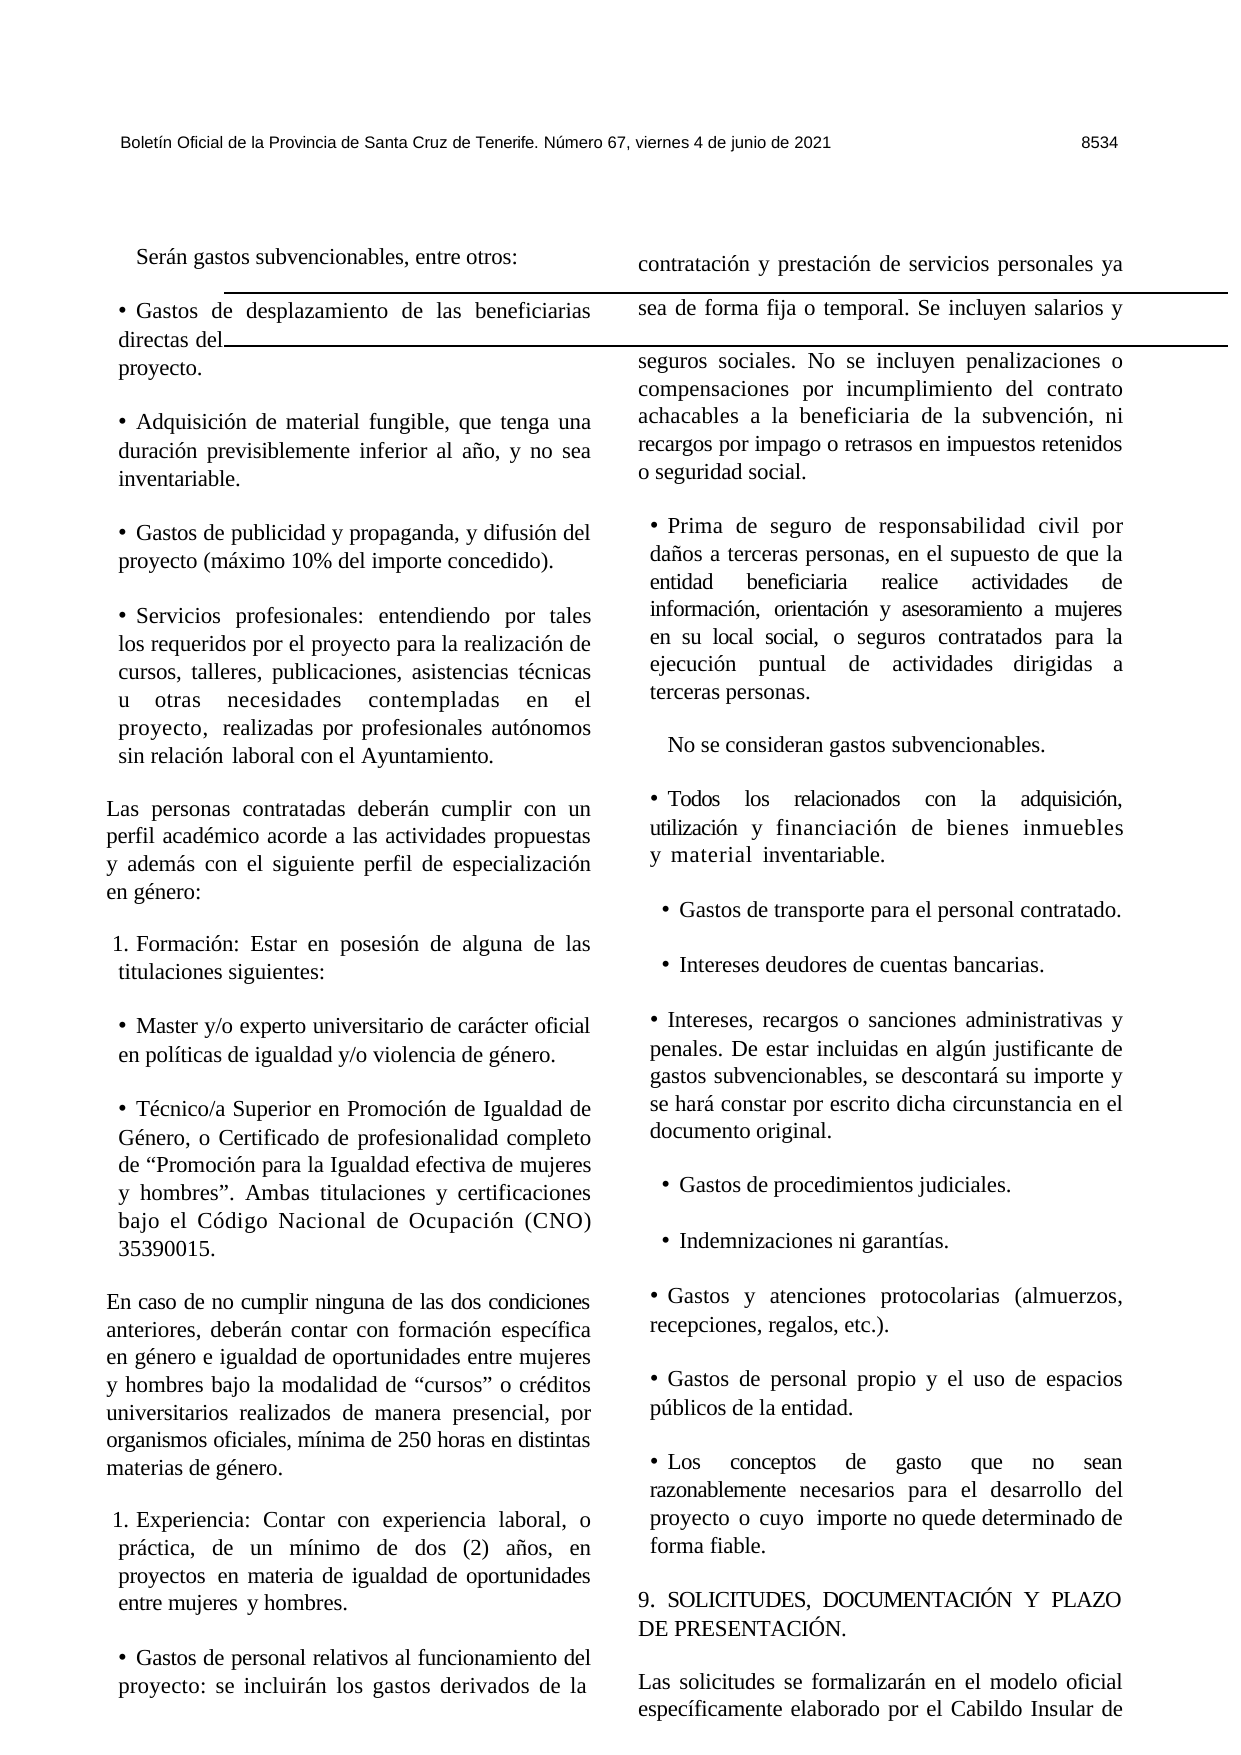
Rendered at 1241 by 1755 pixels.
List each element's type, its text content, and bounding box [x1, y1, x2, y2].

text Las personas contratadas deberán cumplir con un perfil académico acorde a las actividades propuestas y además con el siguiente perfil de especialización en género: [106, 795, 591, 904]
text sea de forma fija o temporal. Se incluyen salarios y [638, 294, 1123, 345]
text No se consideran gastos subvencionables. [667, 731, 1134, 757]
list Gastos de personal relativos al funcionamiento del proyecto: se incluirán los gastos derivados de la [106, 1642, 591, 1698]
text Las solicitudes se formalizarán en el modelo oficial específicamente elaborado por el Cabildo Insular de [638, 1668, 1123, 1722]
list Gastos de procedimientos judiciales. [667, 1169, 1134, 1198]
list Master y/o experto universitario de carácter oficial en políticas de igualdad y/o violencia de género. [106, 1010, 591, 1067]
text 9. SOLICITUDES, DOCUMENTACIÓN Y PLAZO DE PRESENTACIÓN. [638, 1584, 1122, 1641]
text En caso de no cumplir ninguna de las dos condiciones anteriores, deberán contar con formación específica en género e igualdad de oportunidades entre mujeres y hombres bajo la modalidad de “cursos” o créditos universitarios realizados de manera presencial, por organismos oficiales, mínima de 250 horas en distintas materias de género. [106, 1288, 591, 1480]
text Serán gastos subvencionables, entre otros: [136, 243, 591, 269]
list Los conceptos de gasto que no sean razonablemente necesarios para el desarrollo del proyecto o cuyo importe no quede determinado de forma fiable. [638, 1446, 1123, 1558]
text seguros sociales. No se incluyen penalizaciones o compensaciones por incumplimiento del contrato achacables a la beneficiaria de la subvención, ni recargos por impago o retrasos en impuestos retenidos o seguridad social. [638, 347, 1123, 484]
list Adquisición de material fungible, que tenga una duración previsiblemente inferior al año, y no sea inventariable. [106, 406, 591, 491]
list Experiencia: Contar con experiencia laboral, o práctica, de un mínimo de dos (2) años, en proyectos en materia de igualdad de oportunidades entre mujeres y hombres. [106, 1507, 591, 1616]
list Indemnizaciones ni garantías. [667, 1225, 1134, 1254]
list Gastos de desplazamiento de las beneficiarias directas del proyecto. [106, 295, 591, 380]
list Gastos y atenciones protocolarias (almuerzos, recepciones, regalos, etc.). [638, 1280, 1123, 1337]
list Formación: Estar en posesión de alguna de las titulaciones siguientes: [106, 931, 591, 984]
list Técnico/a Superior en Promoción de Igualdad de Género, o Certificado de profesionalidad completo de “Promoción para la Igualdad efectiva de mujeres y hombres”. Ambas titulaciones y certificaciones bajo el Código Nacional de Ocupación (CNO) 35390015. [106, 1093, 591, 1262]
list Prima de seguro de responsabilidad civil por daños a terceras personas, en el supuesto de que la entidad beneficiaria realice actividades de información, orientación y asesoramiento a mujeres en su local social, o seguros contratados para la ejecución puntual de actividades dirigidas a terceras personas. [638, 510, 1123, 704]
list Intereses deudores de cuentas bancarias. [667, 949, 1134, 978]
list Gastos de personal propio y el uso de espacios públicos de la entidad. [638, 1363, 1123, 1420]
list Intereses, recargos o sanciones administrativas y penales. De estar incluidas en algún justificante de gastos subvencionables, se descontará su importe y se hará constar por escrito dicha circunstancia en el documento original. [638, 1004, 1123, 1144]
text contratación y prestación de servicios personales ya [638, 250, 1123, 292]
list Todos los relacionados con la adquisición, utilización y financiación de bienes inmuebles y material inventariable. [638, 783, 1124, 868]
list Gastos de transporte para el personal contratado. [667, 894, 1134, 922]
list Servicios profesionales: entendiendo por tales los requeridos por el proyecto para la realización de cursos, talleres, publicaciones, asistencias técnicas u otras necesidades contempladas en el proyecto, realizadas por profesionales autónomos sin relación laboral con el Ayuntamiento. [106, 600, 591, 768]
list Gastos de publicidad y propaganda, y difusión del proyecto (máximo 10% del importe concedido). [106, 517, 591, 574]
